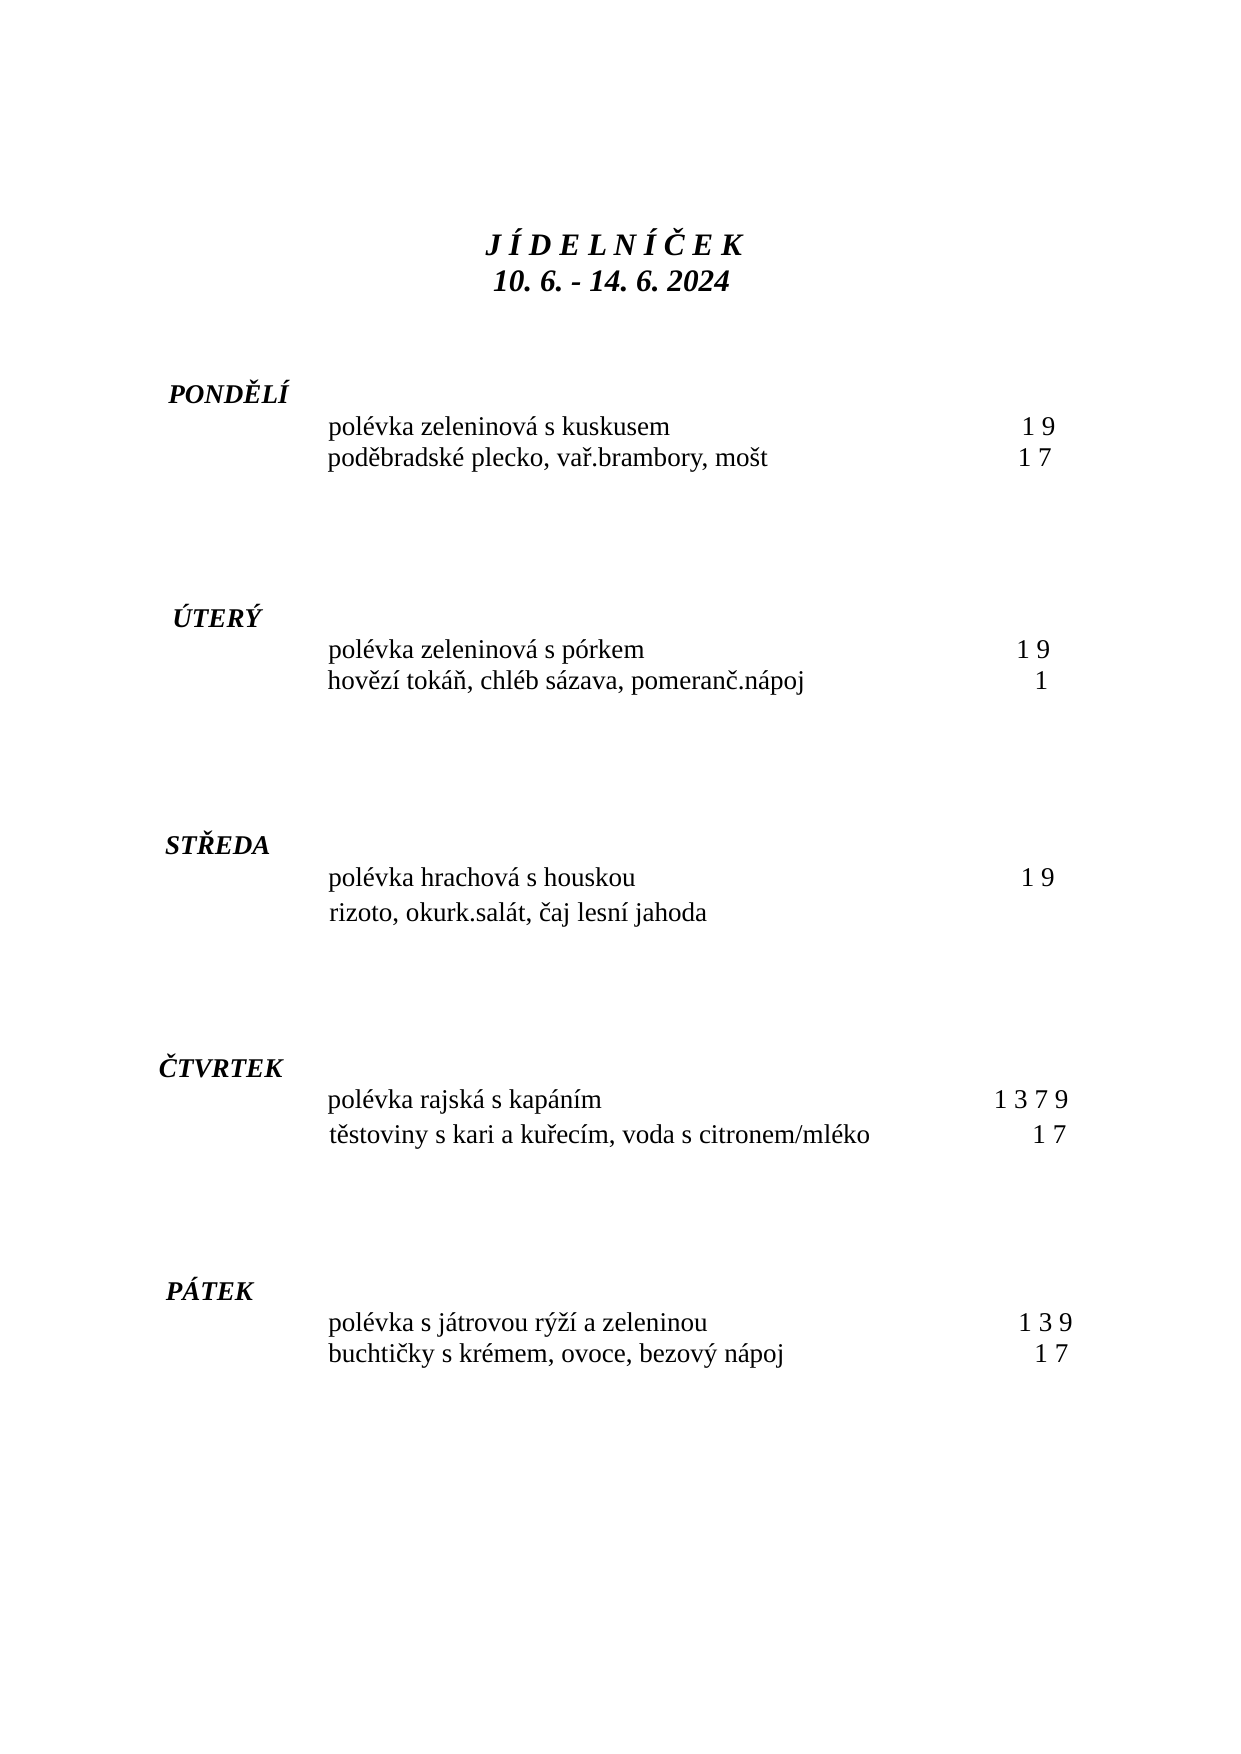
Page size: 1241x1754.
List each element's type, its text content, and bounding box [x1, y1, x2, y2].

text polévka s játrovou rýží a zeleninou 1 3 9 [118, 1306, 1122, 1338]
text PONDĚLÍ [118, 372, 1122, 410]
text PÁTEK [118, 1275, 1122, 1306]
text hovězí tokáň, chléb sázava, pomeranč.nápoj 1 [118, 664, 1122, 696]
text buchtičky s krémem, ovoce, bezový nápoj 1 7 [118, 1338, 1122, 1369]
text J Í D E L N Í Č E K [118, 226, 1122, 262]
text ČTVRTEK [118, 1052, 1122, 1084]
text polévka zeleninová s pórkem 1 9 [118, 633, 1122, 664]
text 10. 6. - 14. 6. 2024 [118, 262, 1122, 298]
text polévka zeleninová s kuskusem 1 9 [118, 410, 1122, 442]
text polévka hrachová s houskou 1 9 [118, 861, 1122, 892]
text ÚTERÝ [118, 602, 1122, 633]
text poděbradské plecko, vař.brambory, mošt 1 7 [118, 442, 1122, 473]
text STŘEDA [118, 825, 1122, 861]
text těstoviny s kari a kuřecím, voda s citronem/mléko 1 7 [118, 1115, 1122, 1151]
text rizoto, okurk.salát, čaj lesní jahoda [118, 892, 1122, 928]
text polévka rajská s kapáním 1 3 7 9 [118, 1084, 1122, 1115]
